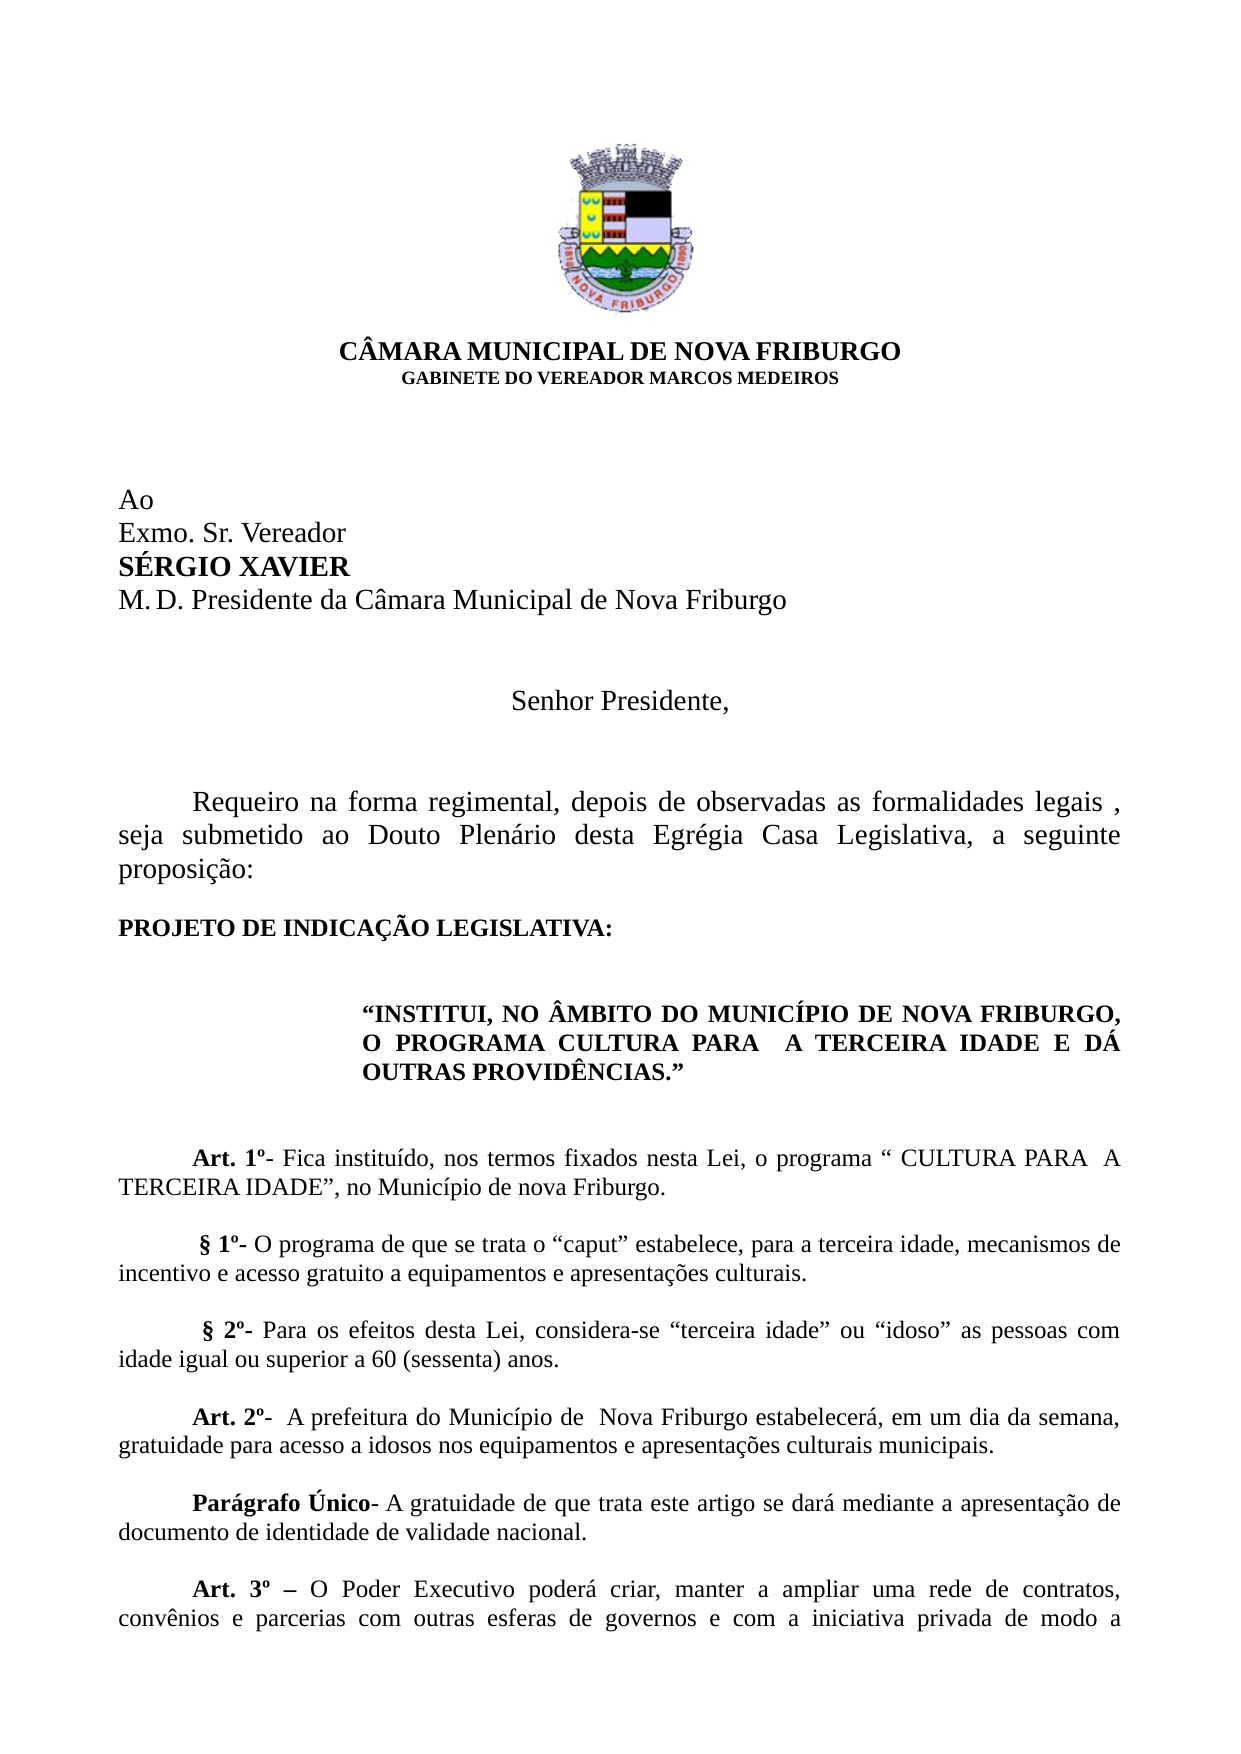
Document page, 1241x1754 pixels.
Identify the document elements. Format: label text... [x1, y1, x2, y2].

text Requeiro na forma regimental, depois de observadas as formalidades legais , seja submetido ao Douto Plenário desta Egrégia Casa Legislativa, a seguinte proposição: [118, 784, 1122, 884]
text PROJETO DE INDICAÇÃO LEGISLATIVA: [118, 913, 1122, 942]
text § 1º- O programa de que se trata o “caput” estabelece, para a terceira idade, mecanismos de incentivo e acesso gratuito a equipamentos e apresentações culturais. [118, 1229, 1122, 1287]
picture [537, 127, 703, 327]
text Parágrafo Único- A gratuidade de que trata este artigo se dará mediante a apresentação de documento de identidade de validade nacional. [118, 1488, 1122, 1546]
text Ao [118, 482, 1122, 515]
text SÉRGIO XAVIER [118, 549, 1122, 582]
text Art. 2º- A prefeitura do Município de Nova Friburgo estabelecerá, em um dia da semana, gratuidade para acesso a idosos nos equipamentos e apresentações culturais municipais. [118, 1402, 1122, 1459]
text “INSTITUI, NO ÂMBITO DO MUNICÍPIO DE NOVA FRIBURGO, O PROGRAMA CULTURA PARA A TERCEIRA IDADE E DÁ OUTRAS PROVIDÊNCIAS.” [362, 999, 1122, 1086]
list D. Presidente da Câmara Municipal de Nova Friburgo [118, 582, 1122, 616]
text Senhor Presidente, [118, 683, 1122, 717]
text CÂMARA MUNICIPAL DE NOVA FRIBURGO [118, 335, 1122, 367]
text Exmo. Sr. Vereador [118, 515, 1122, 549]
text Art. 3º – O Poder Executivo poderá criar, manter a ampliar uma rede de contratos, convênios e parcerias com outras esferas de governos e com a iniciativa privada de modo a [118, 1574, 1122, 1632]
text Art. 1º- Fica instituído, nos termos fixados nesta Lei, o programa “ CULTURA PARA A TERCEIRA IDADE”, no Município de nova Friburgo. [118, 1143, 1122, 1201]
text § 2º- Para os efeitos desta Lei, considera-se “terceira idade” ou “idoso” as pessoas com idade igual ou superior a 60 (sessenta) anos. [118, 1316, 1122, 1373]
text GABINETE DO VEREADOR MARCOS MEDEIROS [118, 367, 1122, 388]
